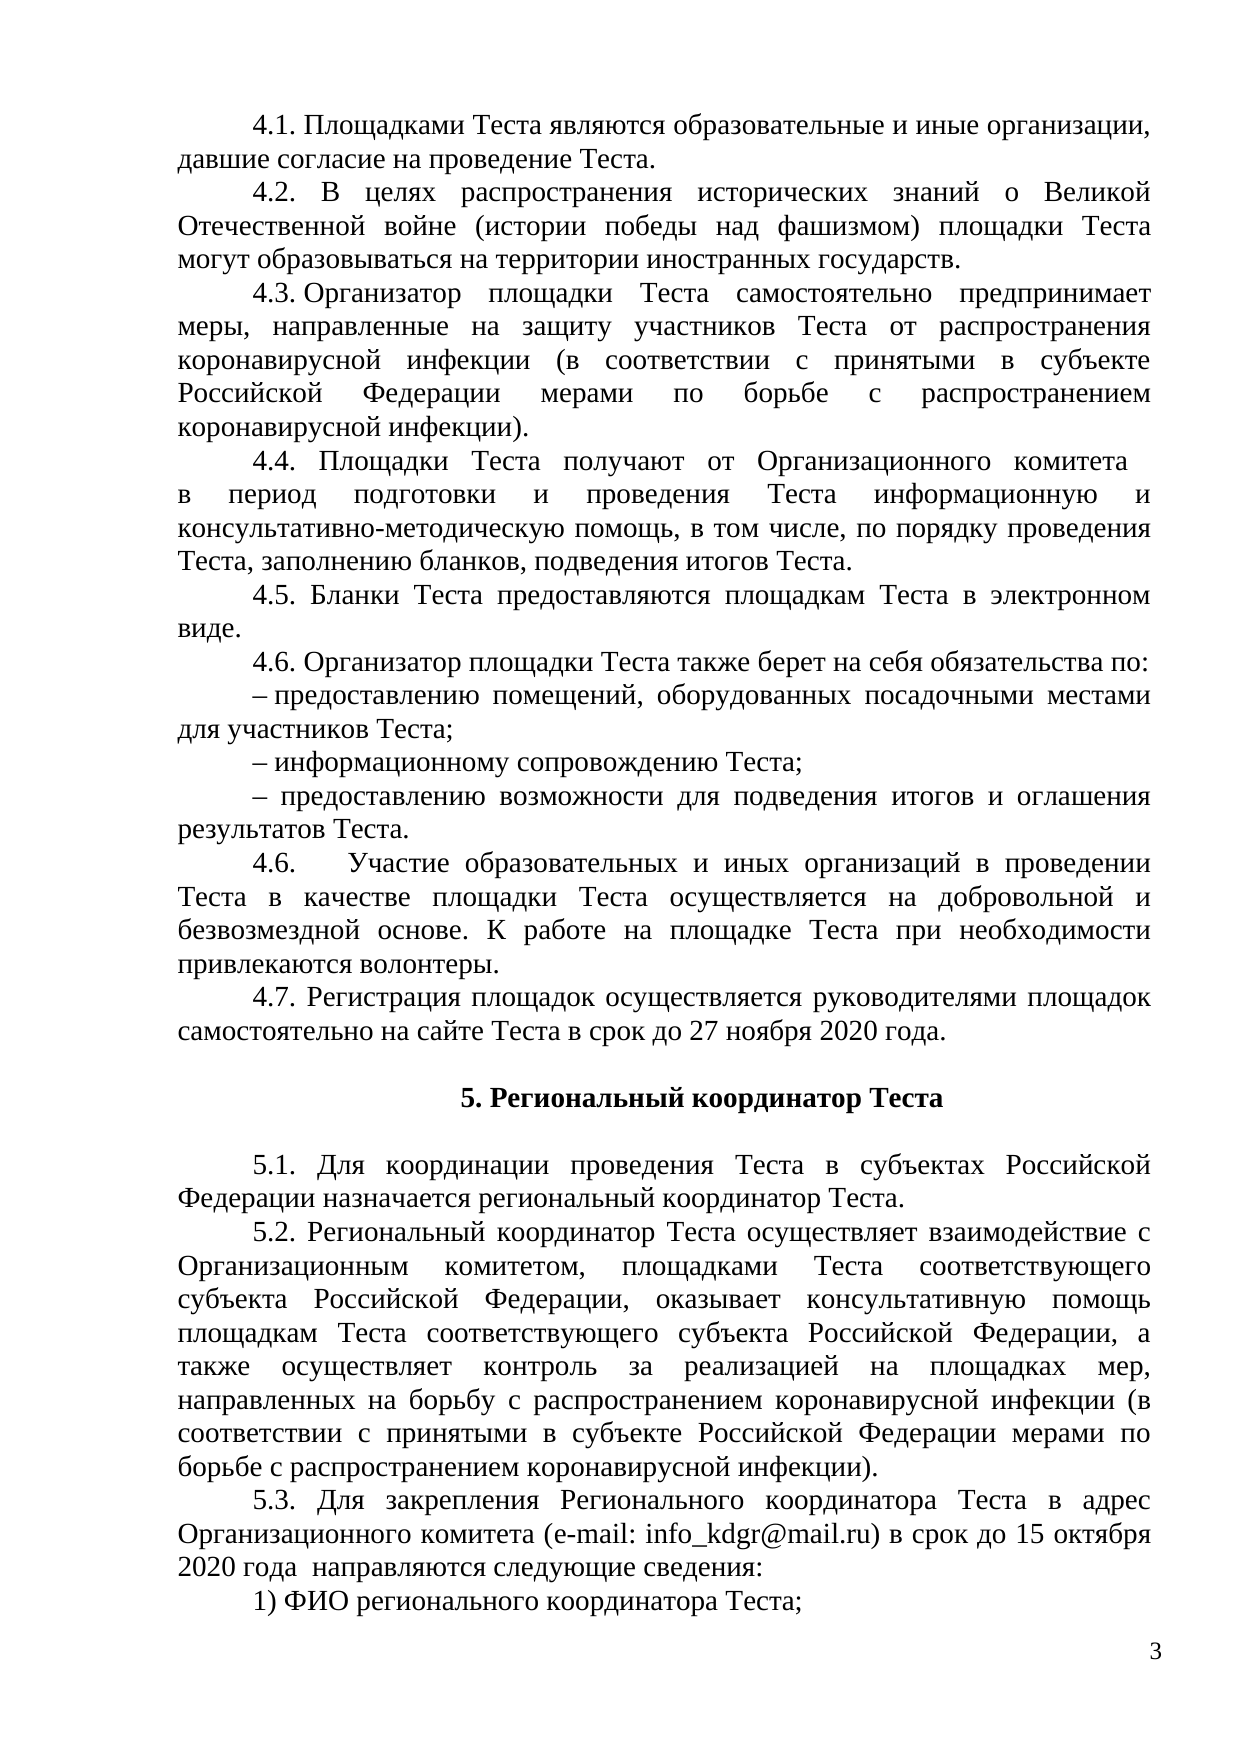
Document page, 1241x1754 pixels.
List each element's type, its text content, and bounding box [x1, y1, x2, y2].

text – предоставлению возможности для подведения итогов и оглашения результатов Теста. [177, 778, 1152, 845]
text – информационному сопровождению Теста; [177, 744, 1152, 778]
text 4.3. Организатор площадки Теста самостоятельно предпринимает меры, направленные на защиту участников Теста от распространения коронавирусной инфекции (в соответствии с принятыми в субъекте Российской Федерации мерами по борьбе с распространением коронавирусной инфекции). [177, 275, 1152, 443]
text 4.5. Бланки Теста предоставляются площадкам Теста в электронном виде. [177, 577, 1152, 644]
text 1) ФИО регионального координатора Теста; [177, 1583, 1152, 1617]
text 4.6. Организатор площадки Теста также берет на себя обязательства по: [177, 644, 1152, 677]
text 4.7. Регистрация площадок осуществляется руководителями площадок самостоятельно на сайте Теста в срок до 27 ноября 2020 года. [177, 979, 1152, 1046]
text 4.6. Участие образовательных и иных организаций в проведении Теста в качестве площадки Теста осуществляется на добровольной и безвозмездной основе. К работе на площадке Теста при необходимости привлекаются волонтеры. [177, 845, 1152, 979]
text 4.2. В целях распространения исторических знаний о Великой Отечественной войне (истории победы над фашизмом) площадки Теста могут образовываться на территории иностранных государств. [177, 174, 1152, 275]
text 5.2. Региональный координатор Теста осуществляет взаимодействие с Организационным комитетом, площадками Теста соответствующего субъекта Российской Федерации, оказывает консультативную помощь площадкам Теста соответствующего субъекта Российской Федерации, а также осуществляет контроль за реализацией на площадках мер, направленных на борьбу с распространением коронавирусной инфекции (в соответствии с принятыми в субъекте Российской Федерации мерами по борьбе с распространением коронавирусной инфекции). [177, 1214, 1152, 1482]
text 5. Региональный координатор Теста [177, 1080, 1152, 1113]
text 4.1. Площадками Теста являются образовательные и иные организации, давшие согласие на проведение Теста. [177, 107, 1152, 174]
text 4.4. Площадки Теста получают от Организационного комитета в период подготовки и проведения Теста информационную и консультативно-методическую помощь, в том числе, по порядку проведения Теста, заполнению бланков, подведения итогов Теста. [177, 443, 1152, 577]
text 5.1. Для координации проведения Теста в субъектах Российской Федерации назначается региональный координатор Теста. [177, 1147, 1152, 1214]
text – предоставлению помещений, оборудованных посадочными местами для участников Теста; [177, 677, 1152, 744]
text 5.3. Для закрепления Регионального координатора Теста в адрес Организационного комитета (e-mail: info_kdgr@mail.ru) в срок до 15 октября 2020 года направляются следующие сведения: [177, 1482, 1152, 1583]
